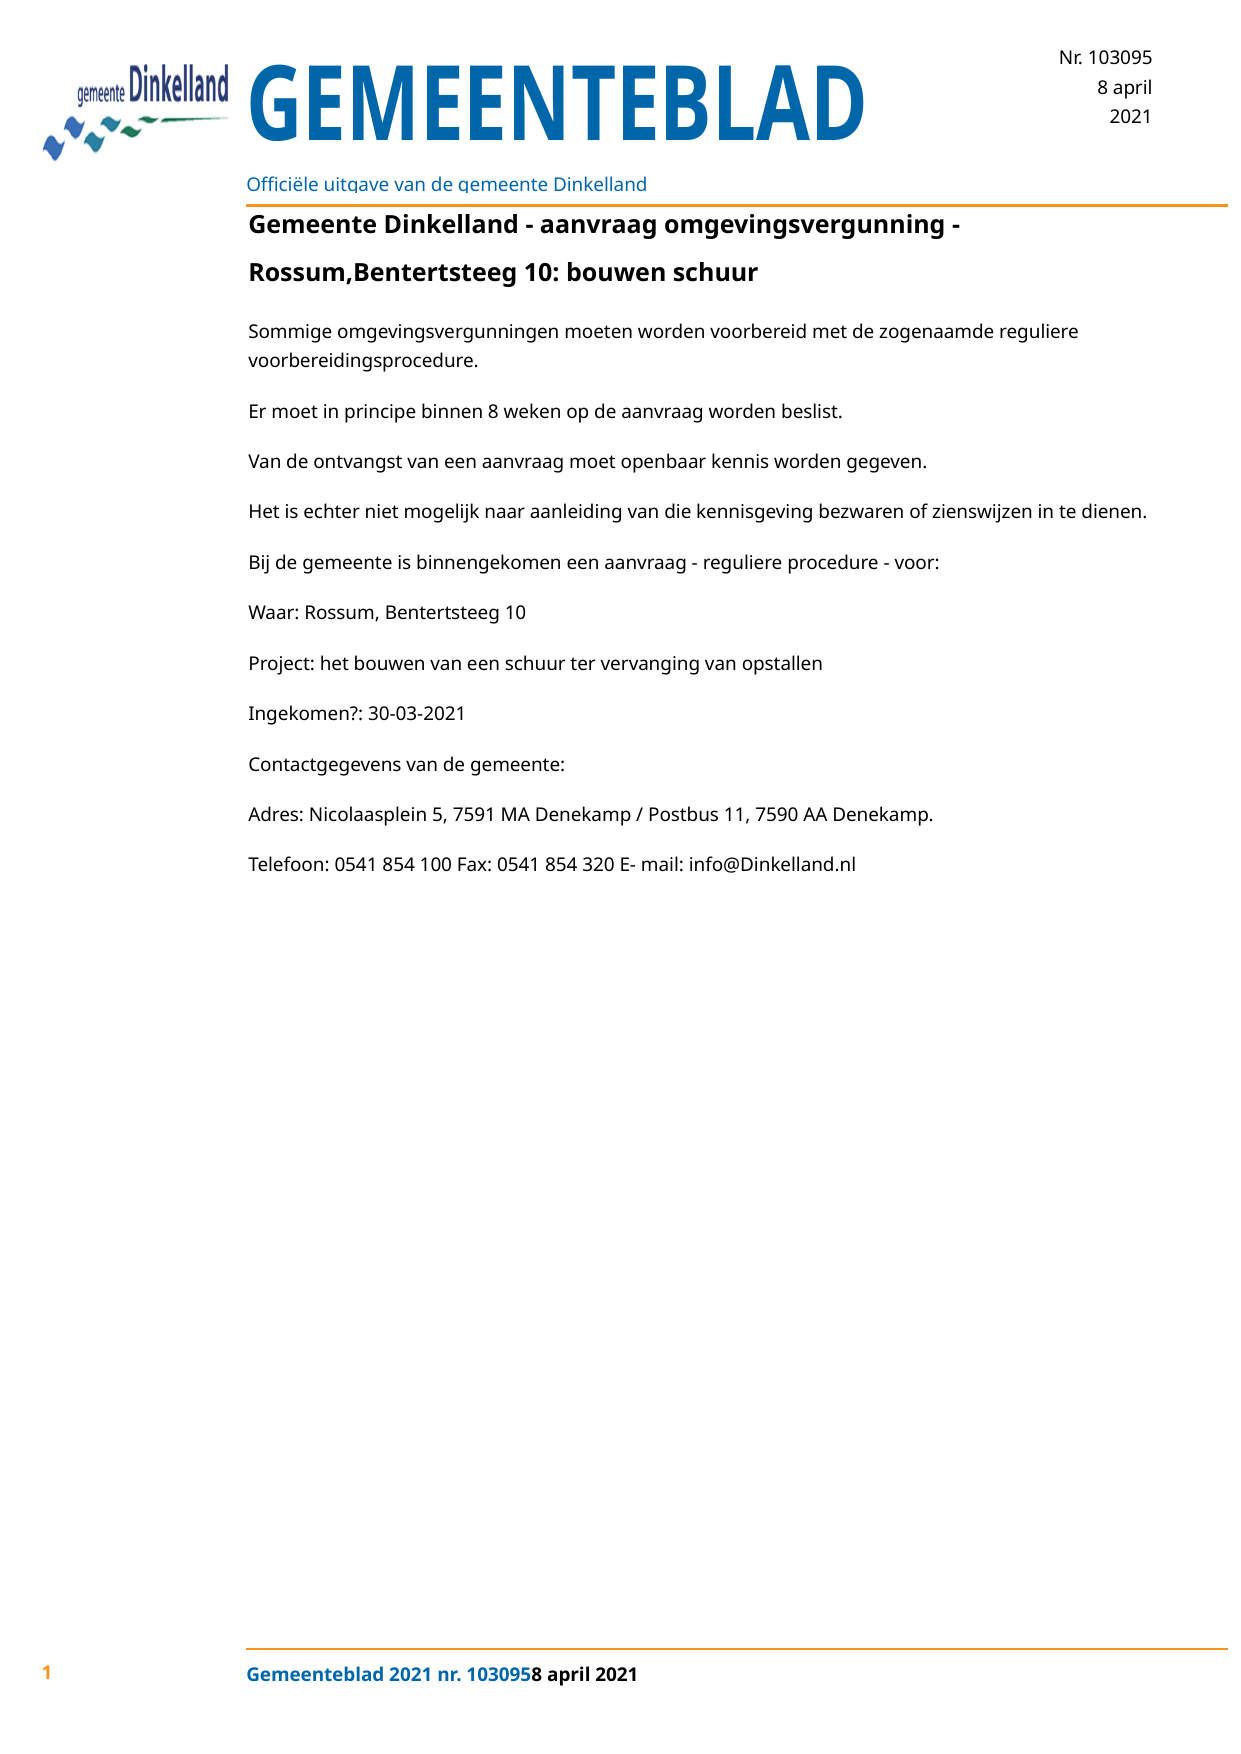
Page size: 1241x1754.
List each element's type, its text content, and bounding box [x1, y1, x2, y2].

text Project: het bouwen van een schuur ter vervanging van opstallen [248, 650, 1152, 676]
text Ingekomen?: 30-03-2021 [248, 700, 1152, 726]
text Er moet in principe binnen 8 weken op de aanvraag worden beslist. [248, 398, 1152, 424]
text Waar: Rossum, Bentertsteeg 10 [248, 599, 1152, 625]
text Van de ontvangst van een aanvraag moet openbaar kennis worden gegeven. [248, 448, 1152, 474]
text Het is echter niet mogelijk naar aanleiding van die kennisgeving bezwaren of zienswijzen in te dienen. [248, 499, 1152, 524]
text Contactgegevens van de gemeente: [248, 751, 1152, 777]
text Gemeente Dinkelland - aanvraag omgevingsvergunning -Rossum,Bentertsteeg 10: bouwen schuur [248, 207, 1152, 288]
text Bij de gemeente is binnengekomen een aanvraag - reguliere procedure - voor: [248, 549, 1152, 575]
text Telefoon: 0541 854 100 Fax: 0541 854 320 E- mail: info@Dinkelland.nl [248, 852, 1152, 877]
picture [41, 47, 231, 172]
text Adres: Nicolaasplein 5, 7591 MA Denekamp / Postbus 11, 7590 AA Denekamp. [248, 801, 1152, 827]
text Sommige omgevingsvergunningen moeten worden voorbereid met de zogenaamde reguliere voorbereidingsprocedure. [248, 318, 1152, 373]
